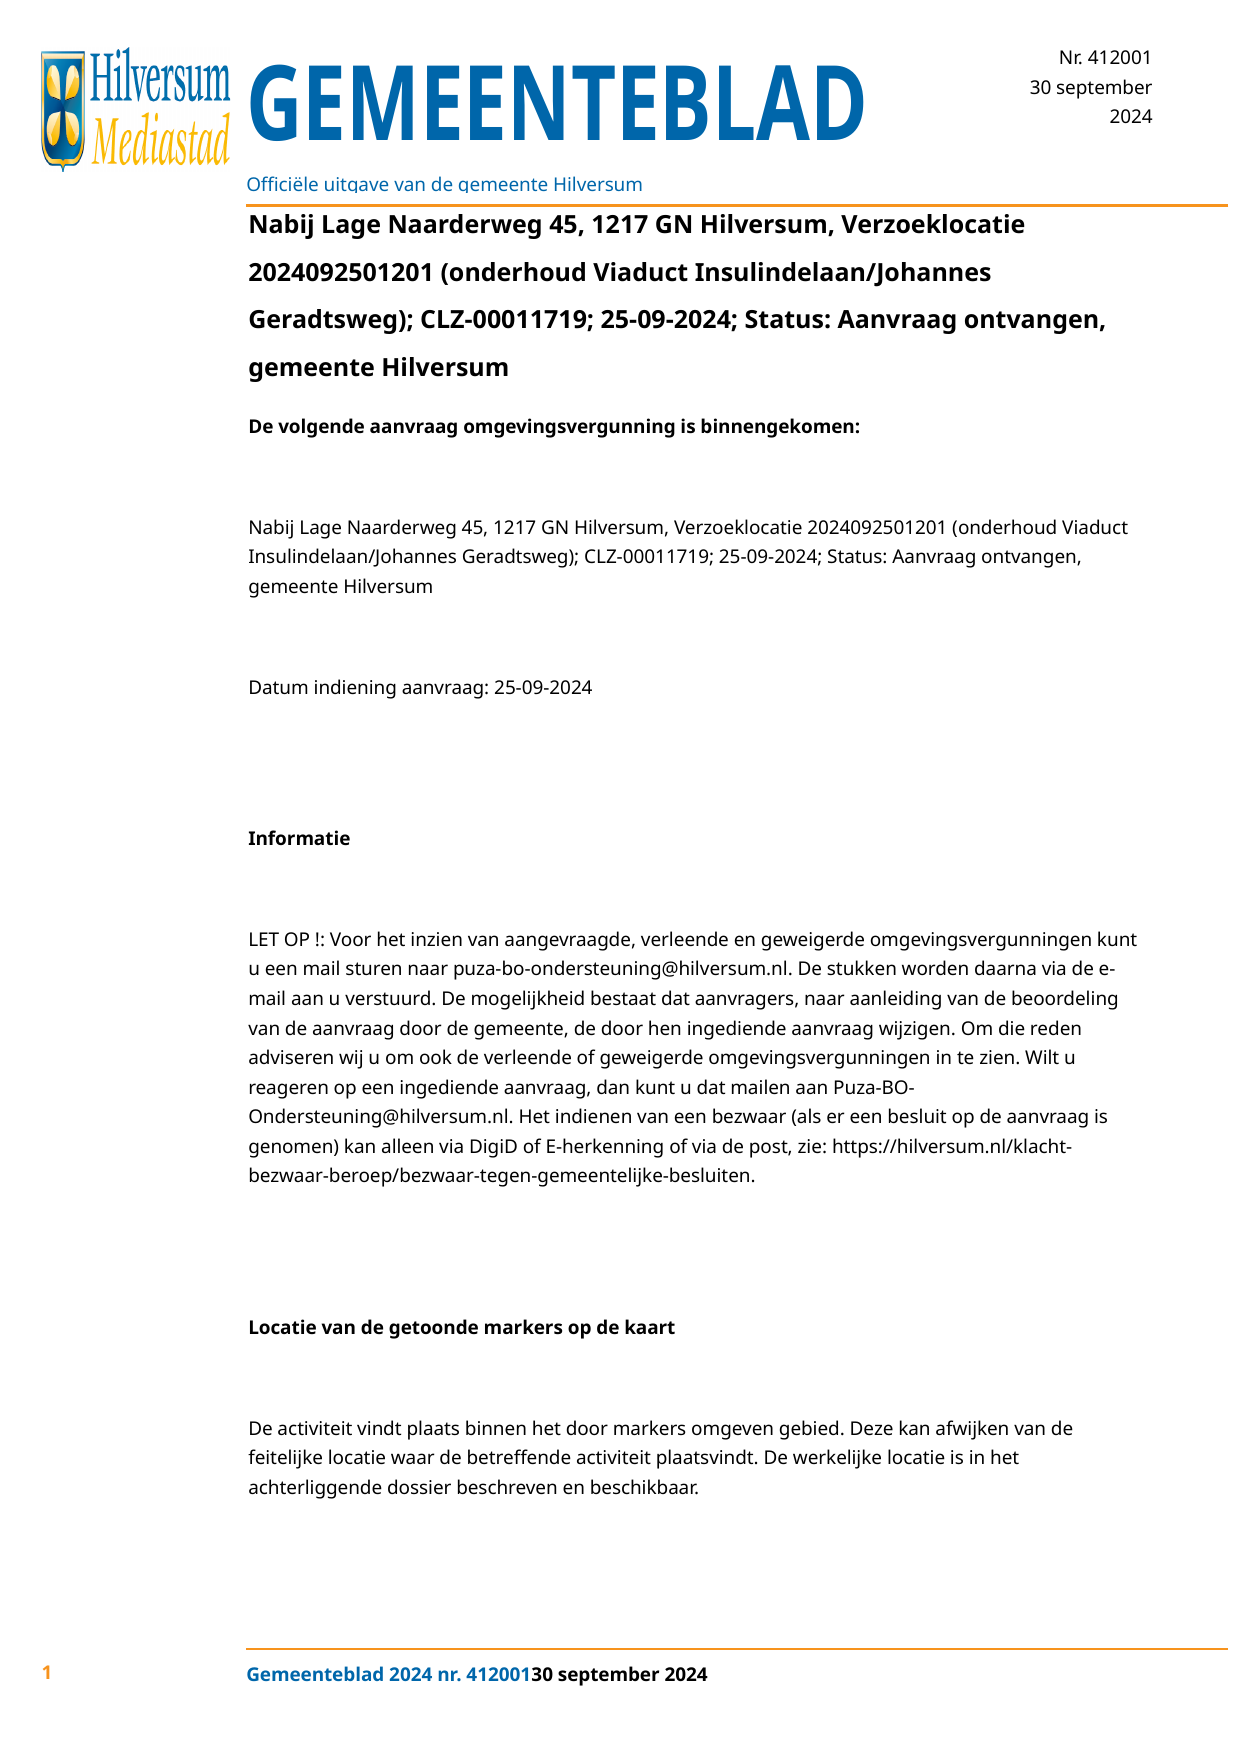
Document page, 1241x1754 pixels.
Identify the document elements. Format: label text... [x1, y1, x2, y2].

text De activiteit vindt plaats binnen het door markers omgeven gebied. Deze kan afwijken van de feitelijke locatie waar de betreffende activiteit plaatsvindt. De werkelijke locatie is in het achterliggende dossier beschreven en beschikbaar. [248, 1415, 1152, 1500]
text De volgende aanvraag omgevingsvergunning is binnengekomen: [248, 413, 1152, 439]
text Nabij Lage Naarderweg 45, 1217 GN Hilversum, Verzoeklocatie 2024092501201 (onderhoud Viaduct Insulindelaan/Johannes Geradtsweg); CLZ-00011719; 25-09-2024; Status: Aanvraag ontvangen, gemeente Hilversum [248, 207, 1152, 384]
text Nabij Lage Naarderweg 45, 1217 GN Hilversum, Verzoeklocatie 2024092501201 (onderhoud Viaduct Insulindelaan/Johannes Geradtsweg); CLZ-00011719; 25-09-2024; Status: Aanvraag ontvangen, gemeente Hilversum [248, 514, 1152, 599]
text Informatie [248, 825, 1152, 851]
text Datum indiening aanvraag: 25-09-2024 [248, 674, 1152, 700]
picture [41, 47, 231, 172]
text LET OP !: Voor het inzien van aangevraagde, verleende en geweigerde omgevingsvergunningen kunt u een mail sturen naar puza-bo-ondersteuning@hilversum.nl. De stukken worden daarna via de e-mail aan u verstuurd. De mogelijkheid bestaat dat aanvragers, naar aanleiding van de beoordeling van de aanvraag door de gemeente, de door hen ingediende aanvraag wijzigen. Om die reden adviseren wij u om ook de verleende of geweigerde omgevingsvergunningen in te zien. Wilt u reageren op een ingediende aanvraag, dan kunt u dat mailen aan Puza-BO-Ondersteuning@hilversum.nl. Het indienen van een bezwaar (als er een besluit op de aanvraag is genomen) kan alleen via DigiD of E-herkenning of via de post, zie: https://hilversum.nl/klacht-bezwaar-beroep/bezwaar-tegen-gemeentelijke-besluiten. [248, 926, 1152, 1188]
text Locatie van de getoonde markers op de kaart [248, 1314, 1152, 1340]
